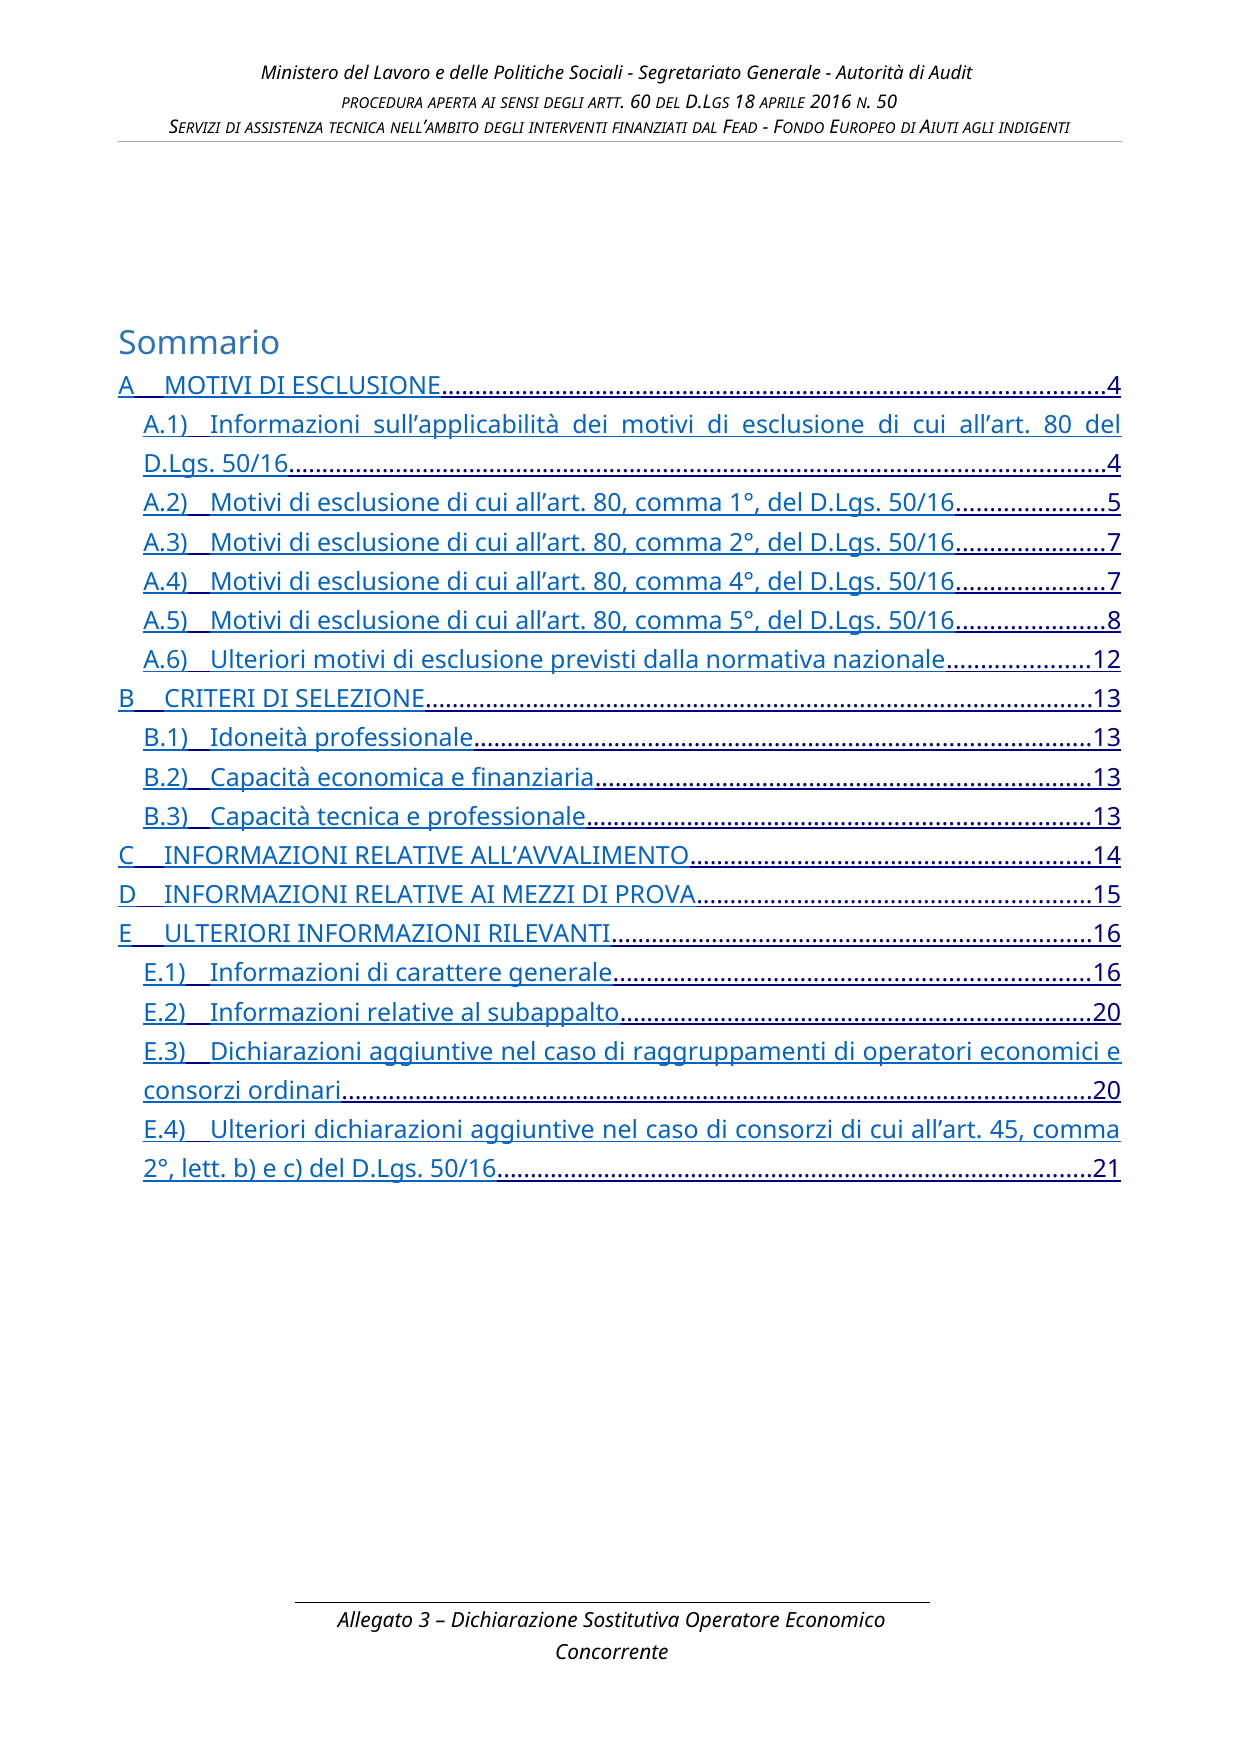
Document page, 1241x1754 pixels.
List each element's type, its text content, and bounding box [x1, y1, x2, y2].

text B.3) Capacità tecnica e professionale 13 [143, 798, 1122, 832]
text E.1) Informazioni di carattere generale 16 [143, 955, 1122, 989]
text A.5) Motivi di esclusione di cui all’art. 80, comma 5°, del D.Lgs. 50/16 8 [143, 603, 1122, 637]
text E.3) Dichiarazioni aggiuntive nel caso di raggruppamenti di operatori economici e consorzi ordinari 20 [143, 1033, 1122, 1062]
text A.6) Ulteriori motivi di esclusione previsti dalla normativa nazionale 12 [143, 642, 1122, 676]
text A MOTIVI DI ESCLUSIONE 4 [118, 368, 1122, 402]
text A.1) Informazioni sull’applicabilità dei motivi di esclusione di cui all’art. 80 del D.Lgs. 50/16 4 [143, 407, 1122, 436]
text A.3) Motivi di esclusione di cui all’art. 80, comma 2°, del D.Lgs. 50/16 7 [143, 524, 1122, 558]
text A.1) Informazioni sull’applicabilità dei motivi di esclusione di cui all’art. 80 del D.Lgs. 50/16 4 [143, 437, 1122, 480]
text E ULTERIORI INFORMAZIONI RILEVANTI 16 [118, 916, 1122, 950]
text E.3) Dichiarazioni aggiuntive nel caso di raggruppamenti di operatori economici e consorzi ordinari 20 [143, 1064, 1122, 1107]
text C INFORMAZIONI RELATIVE ALL’AVVALIMENTO 14 [118, 838, 1122, 872]
text D INFORMAZIONI RELATIVE AI MEZZI DI PROVA 15 [118, 877, 1122, 911]
text A.4) Motivi di esclusione di cui all’art. 80, comma 4°, del D.Lgs. 50/16 7 [143, 563, 1122, 597]
text B.1) Idoneità professionale 13 [143, 720, 1122, 754]
text E.4) Ulteriori dichiarazioni aggiuntive nel caso di consorzi di cui all’art. 45, comma 2°, lett. b) e c) del D.Lgs. 50/16 21 [143, 1112, 1122, 1185]
text E.2) Informazioni relative al subappalto 20 [143, 994, 1122, 1028]
text A.2) Motivi di esclusione di cui all’art. 80, comma 1°, del D.Lgs. 50/16 5 [143, 485, 1122, 519]
text B.2) Capacità economica e finanziaria 13 [143, 759, 1122, 793]
text Sommario [118, 319, 1122, 364]
text B CRITERI DI SELEZIONE 13 [118, 681, 1122, 715]
